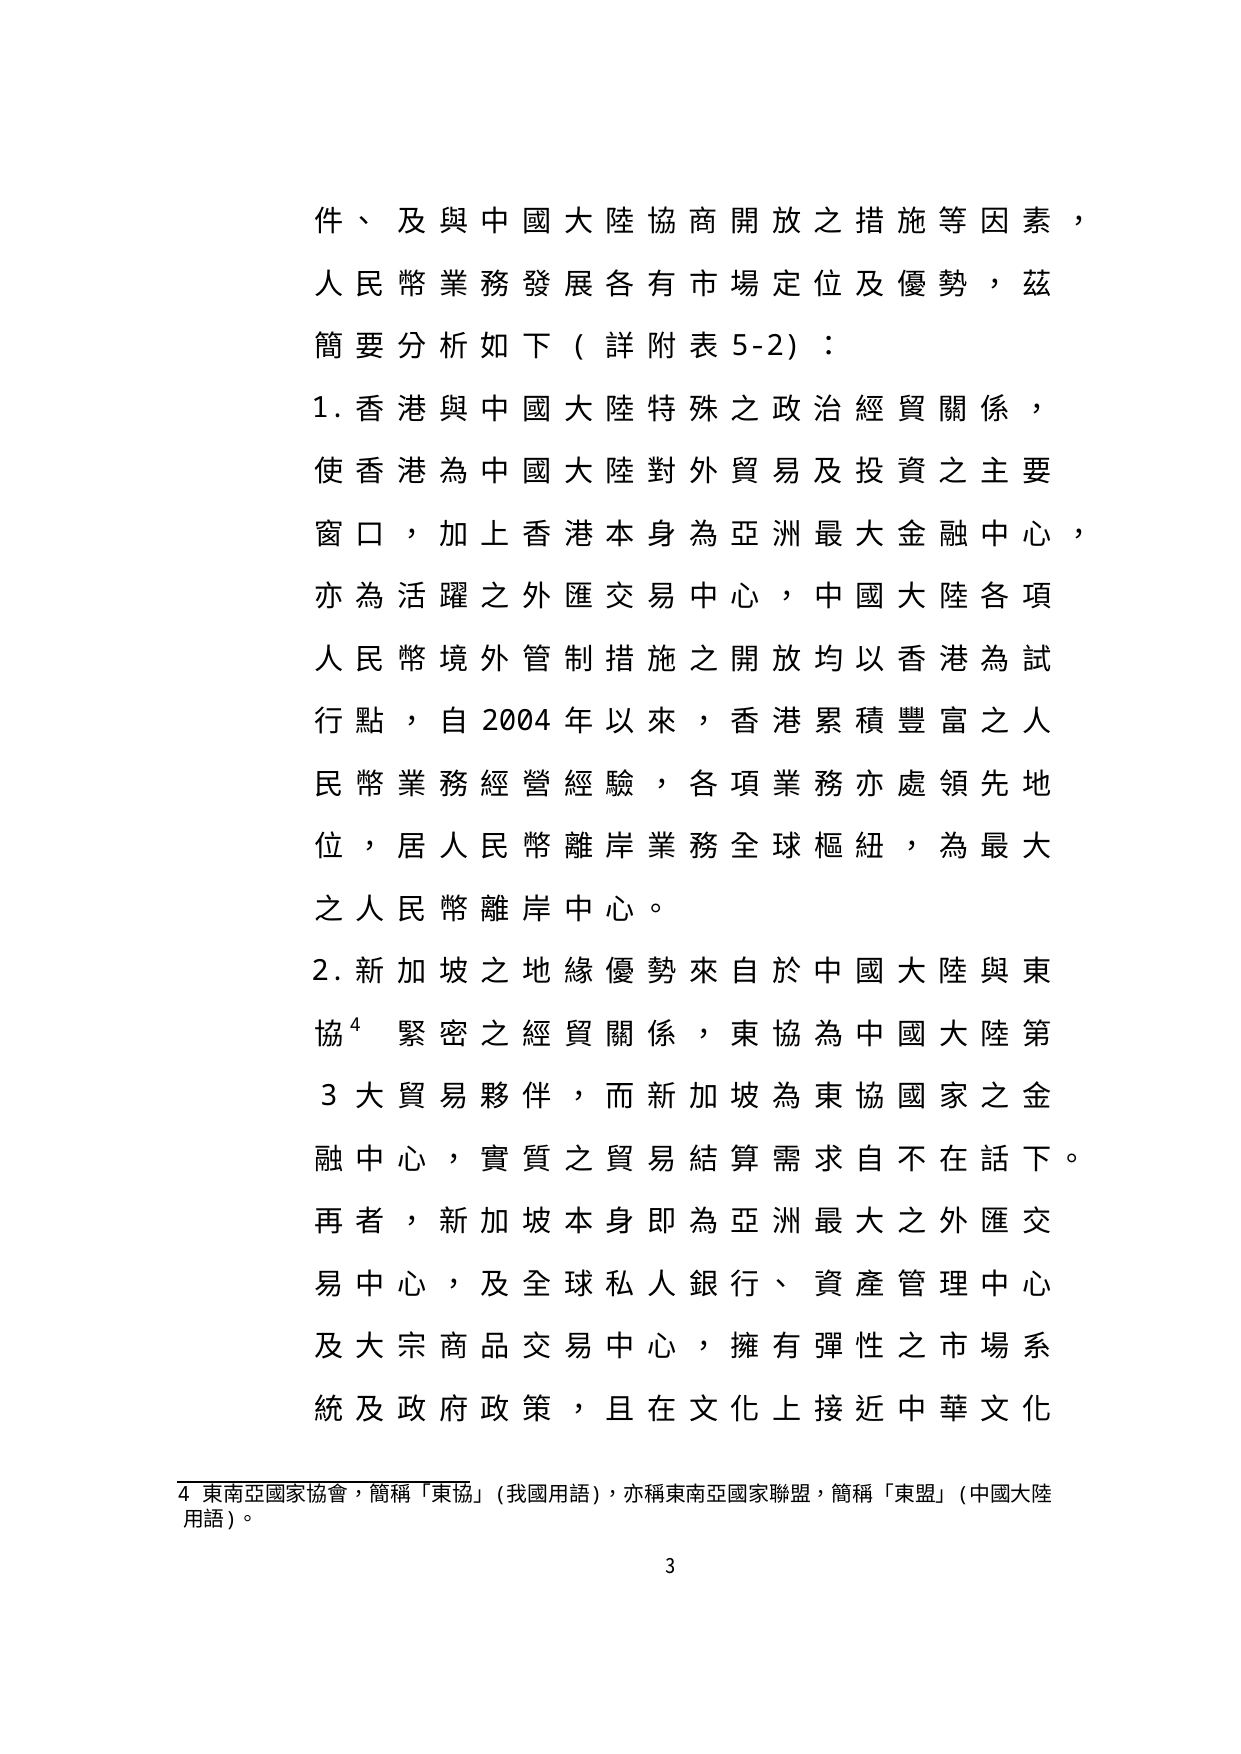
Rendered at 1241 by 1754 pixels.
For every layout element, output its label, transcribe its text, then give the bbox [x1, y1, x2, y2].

text 2.新加坡之地緣優勢來自於中國大陸與東協緊密之經貿關係，東協為中國大陸第3大貿易夥伴，而新加坡為東協國家之金融中心，實質之貿易結算需求自不在話下。再者，新加坡本身即為亞洲最大之外匯交易中心，及全球私人銀行、資產管理中心及大宗商品交易中心，擁有彈性之市場系統及政府政策，且在文化上接近中華文化但政治上獨立於中國大陸，相對於香港，對西方企業之吸引力有其相對優勢，目前在人民幣離岸市場之定位為東南亞樞紐。 [271, 927, 1058, 1427]
text 東南亞國家協會，簡稱「東協」(我國用語)，亦稱東南亞國家聯盟，簡稱「東盟」(中國大陸用語)。 [177, 1482, 1063, 1532]
text 1.香港與中國大陸特殊之政治經貿關係，使香港為中國大陸對外貿易及投資之主要窗口，加上香港本身為亞洲最大金融中心，亦為活躍之外匯交易中心，中國大陸各項人民幣境外管制措施之開放均以香港為試行點，自2004年以來，香港累積豐富之人民幣業務經營經驗，各項業務亦處領先地位，居人民幣離岸業務全球樞紐，為最大之人民幣離岸中心。 [271, 365, 1058, 927]
text 在中國大陸對發展人民幣離岸市場持開放態度及國際市場需求日增下，香港、新加坡及倫敦發展人民幣離岸中心已稍具規模，因發展人民幣業務起始時間、與中國大陸經貿關係、地緣關係、金融環境條件、及與中國大陸協商開放之措施等因素，人民幣業務發展各有市場定位及優勢，茲簡要分析如下(詳附表5-2)： [271, 177, 1058, 365]
